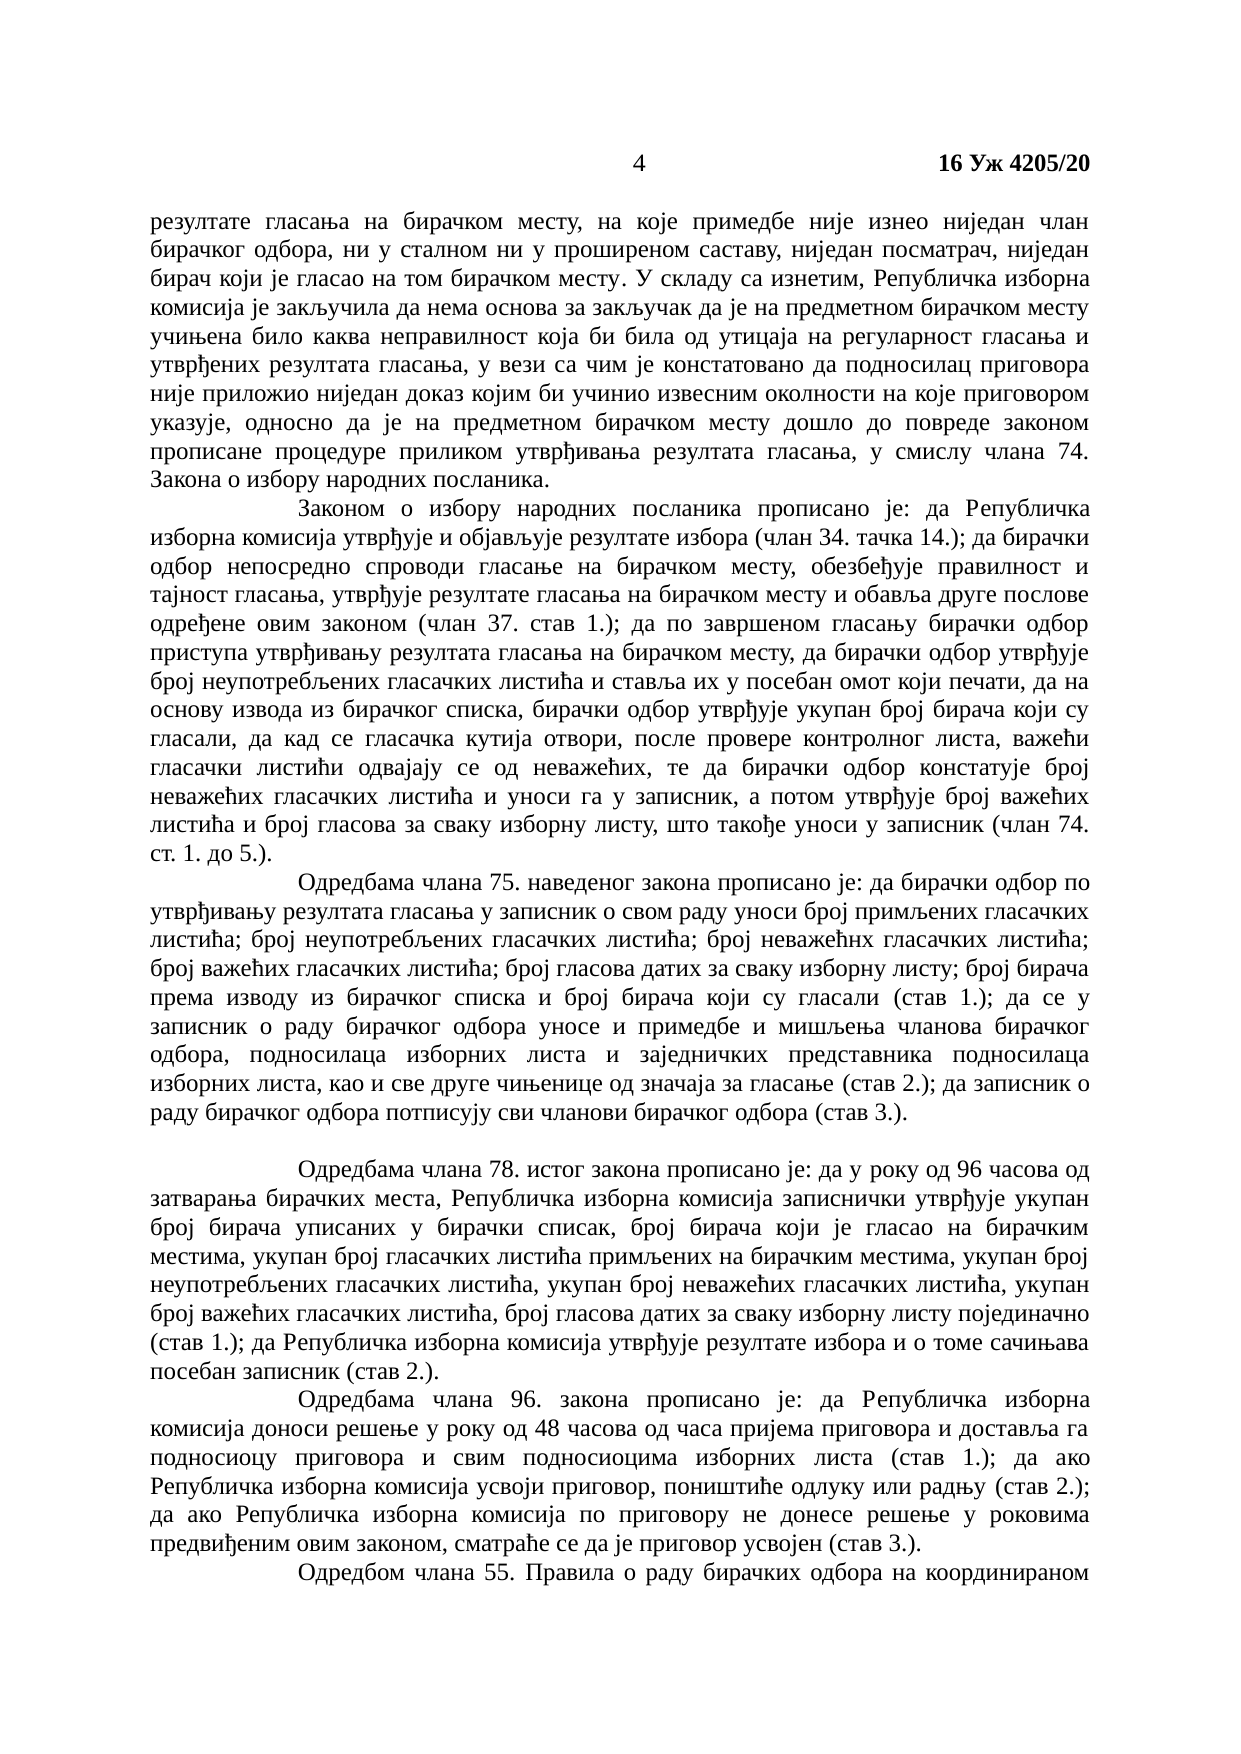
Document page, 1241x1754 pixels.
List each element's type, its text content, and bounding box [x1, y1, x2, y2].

text Одредбама члана 78. истог закона прописано је: да у року од 96 часова од затварања бирачких места, Републичка изборна комисија записнички утврђује укупан број бирача уписаних у бирачки списак, број бирача који је гласао на бирачким местима, укупан број гласачких листића примљених на бирачким местима, укупан број неупотребљених гласачких листића, укупан број неважећих гласачких листића, укупан број важећих гласачких листића, број гласова датих за сваку изборну листу појединачно (став 1.); да Републичка изборна комисија утврђује резултате избора и о томе сачињава посебан записник (став 2.). [150, 1126, 1090, 1384]
text Одредбом члана 55. Правила о раду бирачких одбора на координираном [150, 1557, 1090, 1586]
text Одредбама члана 96. закона прописано је: да Републичка изборна комисија доноси решење у року од 48 часова од часа пријема приговора и доставља га подносиоцу приговора и свим подносиоцима изборних листа (став 1.); да ако Републичка изборна комисија усвоји приговор, поништиће одлуку или радњу (став 2.); да ако Републичка изборна комисија по приговору не донесе решење у роковима предвиђеним овим законом, сматраће се да је приговор усвојен (став 3.). [150, 1384, 1090, 1557]
text Законом о избору народних посланика прописано је: да Републичка изборна комисија утврђује и објављује резултате избора (члан 34. тачка 14.); да бирачки одбор непосредно спроводи гласање на бирачком месту, обезбеђује правилност и тајност гласања, утврђује резултате гласања на бирачком месту и обавља друге послове одређене овим законом (члан 37. став 1.); да по завршеном гласању бирачки одбор приступа утврђивању резултата гласања на бирачком месту, да бирачки одбор утврђује број неупотребљених гласачких листића и ставља их у посебан омот који печати, да на основу извода из бирачког списка, бирачки одбор утврђује укупан број бирача који су гласали, да кад се гласачка кутија отвори, после провере контролног листа, важећи гласачки листићи одвајају се од неважећих, те да бирачки одбор констатује број неважећих гласачких листића и уноси га у записник, а потом утврђује број важећих листића и број гласова за сваку изборну листу, што такође уноси у записник (члан 74. ст. 1. до 5.). [150, 493, 1090, 867]
text Одредбама члана 75. наведеног закона прописано је: да бирачки одбор по утврђивању резултата гласања у записник о свом раду уноси број примљених гласачких листића; број неупотребљених гласачких листића; број неважећнх гласачких листића; број важећих гласачких листића; број гласова датих за сваку изборну листу; број бирача према изводу из бирачког списка и број бирача који су гласали (став 1.); да се у записник о раду бирачког одбора уносе и примедбе и мишљења чланова бирачког одбора, подносилаца изборних листа и заједничких представника подносилаца изборних листа, као и све друге чињенице од значаја за гласање (став 2.); да записник о раду бирачког одбора потписују сви чланови бирачког одбора (став 3.). [150, 867, 1090, 1126]
text резултате гласања на бирачком месту, на које примедбе није изнео ниједан члан бирачког одбора, ни у сталном ни у проширеном саставу, ниједан посматрач, ниједан бирач који је гласао на том бирачком месту. У складу са изнетим, Републичка изборна комисија је закључила да нема основа за закључак да је на предметном бирачком месту учињена било каква неправилност која би била од утицаја на регуларност гласања и утврђених резултата гласања, у вези са чим је констатовано да подносилац приговора није приложио ниједан доказ којим би учинио извесним околности на које приговором указује, односно да је на предметном бирачком месту дошло до повреде законом прописане процедуре приликом утврђивања резултата гласања, у смислу члана 74. Закона о избору народних посланика. [150, 206, 1090, 493]
